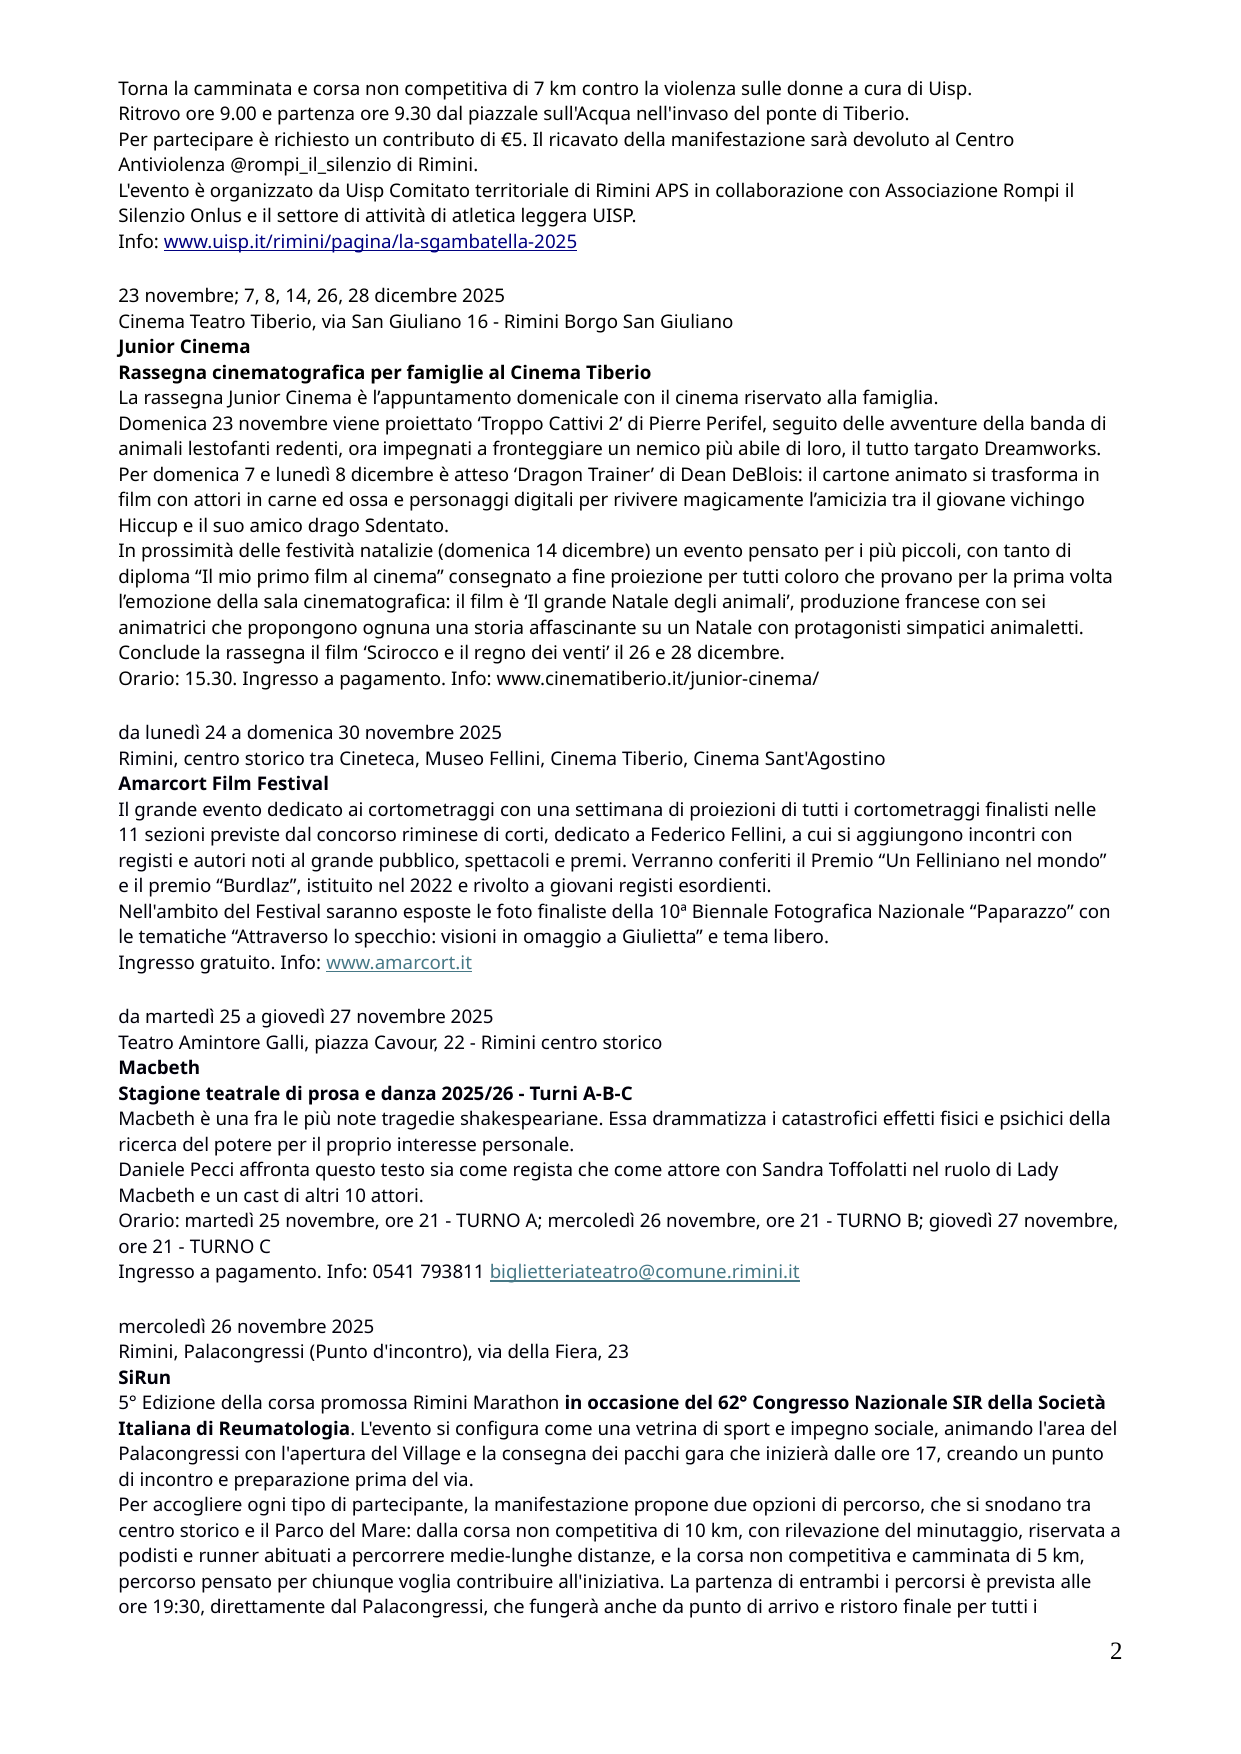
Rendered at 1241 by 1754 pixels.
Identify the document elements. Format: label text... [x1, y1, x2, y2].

text Ingresso gratuito. Info: www.amarcort.it [118, 949, 1122, 975]
text Ingresso a pagamento. Info: 0541 793811 biglietteriateatro@comune.rimini.it [118, 1259, 1122, 1284]
text Info: www.uisp.it/rimini/pagina/la-sgambatella-2025 [118, 228, 1122, 254]
text La rassegna Junior Cinema è l’appuntamento domenicale con il cinema riservato alla famiglia. Domenica 23 novembre viene proiettato ‘Troppo Cattivi 2’ di Pierre Perifel, seguito delle avventure della banda di animali lestofanti redenti, ora impegnati a fronteggiare un nemico più abile di loro, il tutto targato Dreamworks. [118, 384, 1122, 461]
text Teatro Amintore Galli, piazza Cavour, 22 - Rimini centro storico Macbeth [118, 1029, 1122, 1080]
text Ritrovo ore 9.00 e partenza ore 9.30 dal piazzale sull'Acqua nell'invaso del ponte di Tiberio. [118, 101, 1122, 126]
text Nell'ambito del Festival saranno esposte le foto finaliste della 10ª Biennale Fotografica Nazionale “Paparazzo” con le tematiche “Attraverso lo specchio: visioni in omaggio a Giulietta” e tema libero. [118, 898, 1122, 949]
text L'evento è organizzato da Uisp Comitato territoriale di Rimini APS in collaborazione con Associazione Rompi il Silenzio Onlus e il settore di attività di atletica leggera UISP. [118, 177, 1122, 228]
text Rassegna cinematografica per famiglie al Cinema Tiberio [118, 359, 1122, 384]
text Torna la camminata e corsa non competitiva di 7 km contro la violenza sulle donne a cura di Uisp. [118, 75, 1122, 101]
text Per domenica 7 e lunedì 8 dicembre è atteso ‘Dragon Trainer’ di Dean DeBlois: il cartone animato si trasforma in film con attori in carne ed ossa e personaggi digitali per rivivere magicamente l’amicizia tra il giovane vichingo Hiccup e il suo amico drago Sdentato. [118, 461, 1122, 538]
text Orario: martedì 25 novembre, ore 21 - TURNO A; mercoledì 26 novembre, ore 21 - TURNO B; giovedì 27 novembre, ore 21 - TURNO C [118, 1208, 1122, 1259]
text Stagione teatrale di prosa e danza 2025/26 - Turni A-B-C [118, 1080, 1122, 1106]
text 23 novembre; 7, 8, 14, 26, 28 dicembre 2025 [118, 282, 1122, 308]
text Macbeth è una fra le più note tragedie shakespeariane. Essa drammatizza i catastrofici effetti fisici e psichici della ricerca del potere per il proprio interesse personale. [118, 1106, 1122, 1157]
text Cinema Teatro Tiberio, via San Giuliano 16 - Rimini Borgo San Giuliano Junior Cinema [118, 308, 1122, 359]
text Conclude la rassegna il film ‘Scirocco e il regno dei venti’ il 26 e 28 dicembre. [118, 640, 1122, 665]
text da martedì 25 a giovedì 27 novembre 2025 [118, 1003, 1122, 1029]
text Orario: 15.30. Ingresso a pagamento. Info: www.cinematiberio.it/junior-cinema/ [118, 665, 1122, 691]
text Rimini, centro storico tra Cineteca, Museo Fellini, Cinema Tiberio, Cinema Sant'Agostino Amarcort Film Festival Il grande evento dedicato ai cortometraggi con una settimana di proiezioni di tutti i cortometraggi finalisti nelle 11 sezioni previste dal concorso riminese di corti, dedicato a Federico Fellini, a cui si aggiungono incontri con registi e autori noti al grande pubblico, spettacoli e premi. Verranno conferiti il Premio “Un Felliniano nel mondo” e il premio “Burdlaz”, istituito nel 2022 e rivolto a giovani registi esordienti. [118, 745, 1122, 898]
text Daniele Pecci affronta questo testo sia come regista che come attore con Sandra Toffolatti nel ruolo di Lady Macbeth e un cast di altri 10 attori. [118, 1157, 1122, 1208]
text da lunedì 24 a domenica 30 novembre 2025 [118, 719, 1122, 745]
text mercoledì 26 novembre 2025 Rimini, Palacongressi (Punto d'incontro), via della Fiera, 23 SiRun 5° Edizione della corsa promossa Rimini Marathon in occasione del 62° Congresso Nazionale SIR della Società Italiana di Reumatologia. L'evento si configura come una vetrina di sport e impegno sociale, animando l'area del Palacongressi con l'apertura del Village e la consegna dei pacchi gara che inizierà dalle ore 17, creando un punto di incontro e preparazione prima del via. Per accogliere ogni tipo di partecipante, la manifestazione propone due opzioni di percorso, che si snodano tra centro storico e il Parco del Mare: dalla corsa non competitiva di 10 km, con rilevazione del minutaggio, riservata a podisti e runner abituati a percorrere medie-lunghe distanze, e la corsa non competitiva e camminata di 5 km, percorso pensato per chiunque voglia contribuire all'iniziativa. La partenza di entrambi i percorsi è prevista alle ore 19:30, direttamente dal Palacongressi, che fungerà anche da punto di arrivo e ristoro finale per tutti i [118, 1313, 1122, 1619]
text In prossimità delle festività natalizie (domenica 14 dicembre) un evento pensato per i più piccoli, con tanto di diploma “Il mio primo film al cinema” consegnato a fine proiezione per tutti coloro che provano per la prima volta l’emozione della sala cinematografica: il film è ‘Il grande Natale degli animali’, produzione francese con sei animatrici che propongono ognuna una storia affascinante su un Natale con protagonisti simpatici animaletti. [118, 538, 1122, 640]
text Per partecipare è richiesto un contributo di €5. Il ricavato della manifestazione sarà devoluto al Centro Antiviolenza @rompi_il_silenzio di Rimini. [118, 126, 1122, 177]
